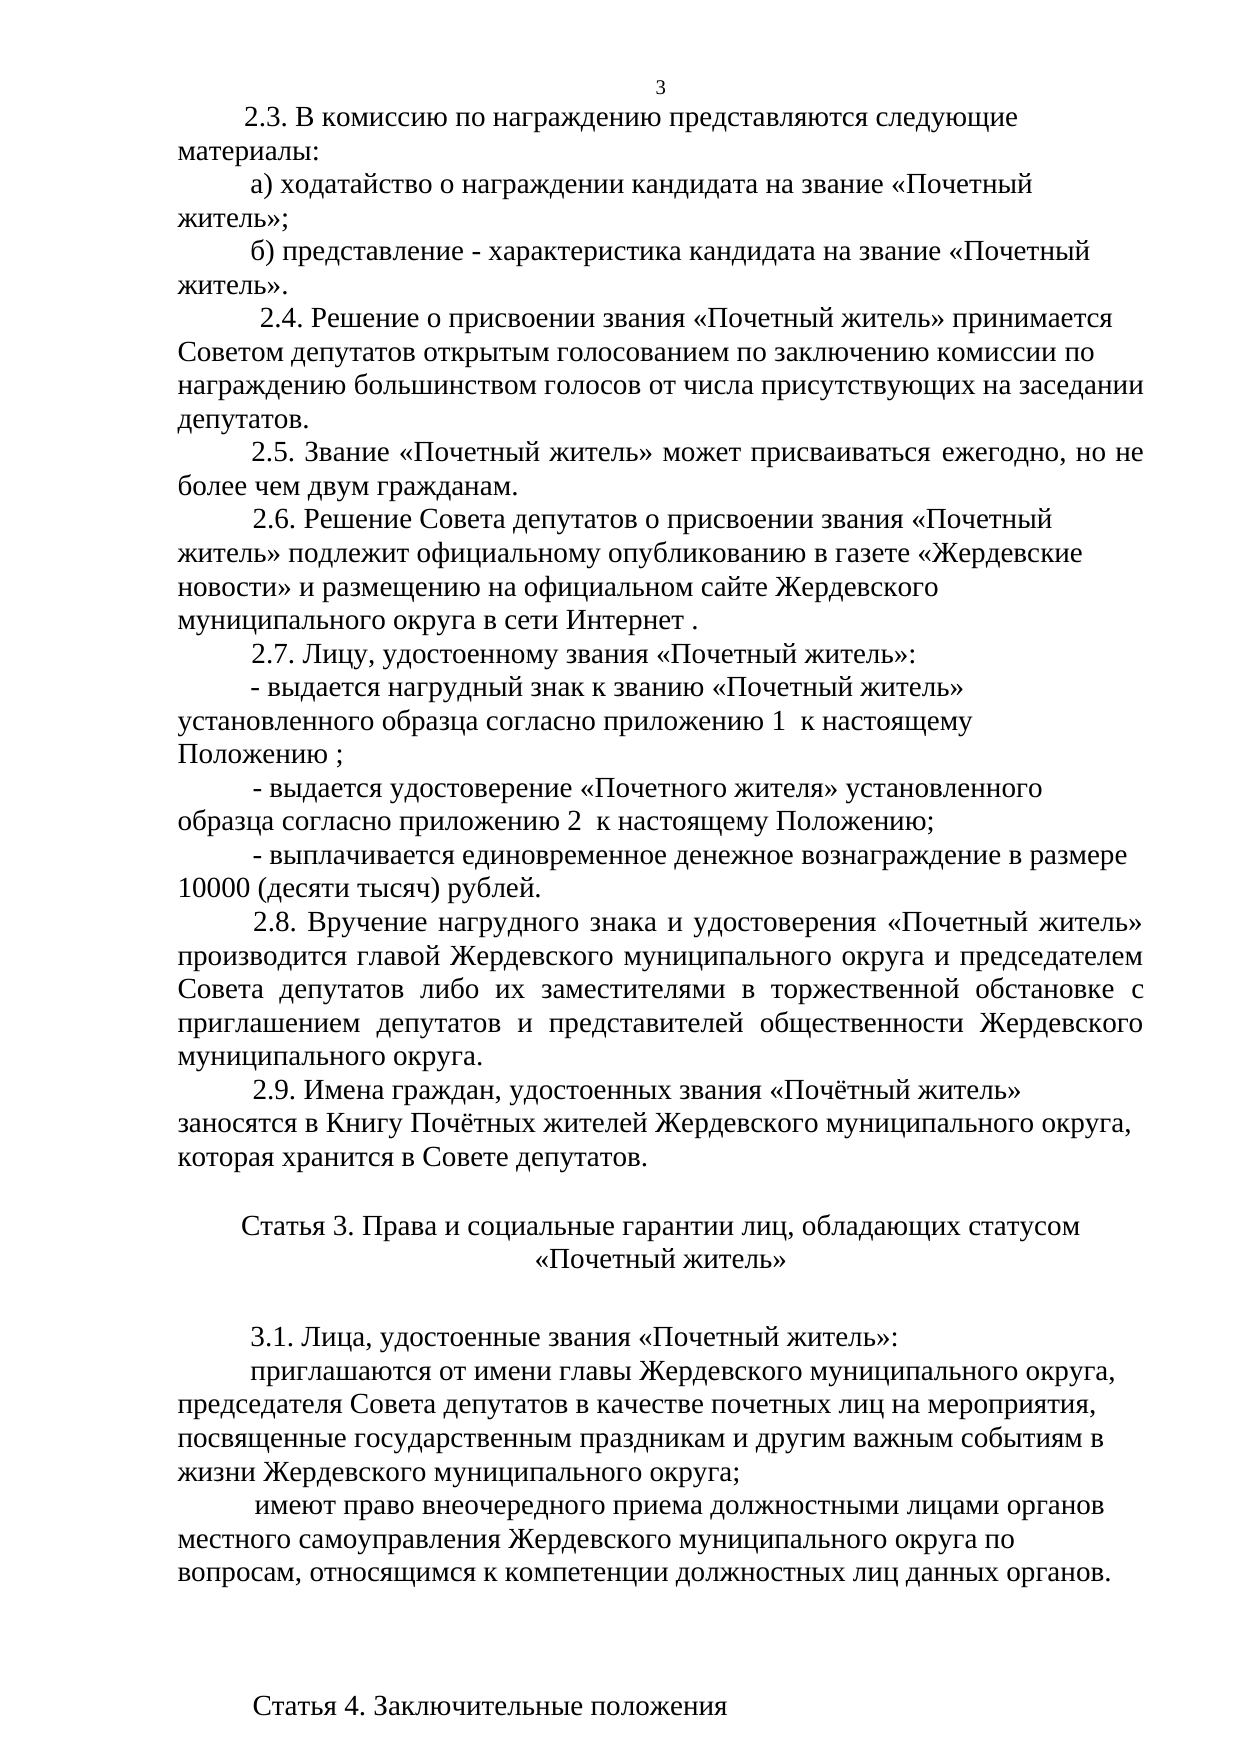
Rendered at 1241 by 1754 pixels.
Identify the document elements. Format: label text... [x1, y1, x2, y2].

text - выплачивается единовременное денежное вознаграждение в размере 10000 (десяти тысяч) рублей. [177, 837, 1144, 904]
text а) ходатайство о награждении кандидата на звание «Почетный житель»; [177, 166, 1144, 233]
text 3.1. Лица, удостоенные звания «Почетный житель»: [177, 1319, 1144, 1353]
text 2.3. В комиссию по награждению представляются следующие материалы: [177, 99, 1144, 166]
text б) представление - характеристика кандидата на звание «Почетный житель». [177, 233, 1144, 300]
text приглашаются от имени главы Жердевского муниципального округа, председателя Совета депутатов в качестве почетных лиц на мероприятия, посвященные государственным праздникам и другим важным событиям в жизни Жердевского муниципального округа; [177, 1353, 1144, 1487]
text 2.4. Решение о присвоении звания «Почетный житель» принимается Советом депутатов открытым голосованием по заключению комиссии по награждению большинством голосов от числа присутствующих на заседании депутатов. [177, 300, 1144, 434]
text - выдается нагрудный знак к званию «Почетный житель» установленного образца согласно приложению 1 к настоящему Положению ; [177, 669, 1144, 770]
text 2.5. Звание «Почетный житель» может присваиваться ежегодно, но не более чем двум гражданам. [177, 434, 1144, 502]
text 2.9. Имена граждан, удостоенных звания «Почётный житель» заносятся в Книгу Почётных жителей Жердевского муниципального округа, которая хранится в Совете депутатов. [177, 1072, 1144, 1172]
text имеют право внеочередного приема должностными лицами органов местного самоуправления Жердевского муниципального округа по вопросам, относящимся к компетенции должностных лиц данных органов. [177, 1487, 1144, 1588]
text 2.8. Вручение нагрудного знака и удостоверения «Почетный житель» производится главой Жердевского муниципального округа и председателем Совета депутатов либо их заместителями в торжественной обстановке с приглашением депутатов и представителей общественности Жердевского муниципального округа. [177, 904, 1144, 1072]
text 2.7. Лицу, удостоенному звания «Почетный житель»: [177, 636, 1144, 669]
text - выдается удостоверение «Почетного жителя» установленного образца согласно приложению 2 к настоящему Положению; [177, 770, 1144, 837]
text Статья 4. Заключительные положения [252, 1688, 1144, 1722]
text 2.6. Решение Совета депутатов о присвоении звания «Почетный житель» подлежит официальному опубликованию в газете «Жердевские новости» и размещению на официальном сайте Жердевского муниципального округа в сети Интернет . [177, 502, 1144, 636]
subtitle Статья 3. Права и социальные гарантии лиц, обладающих статусом «Почетный житель» [177, 1208, 1144, 1275]
